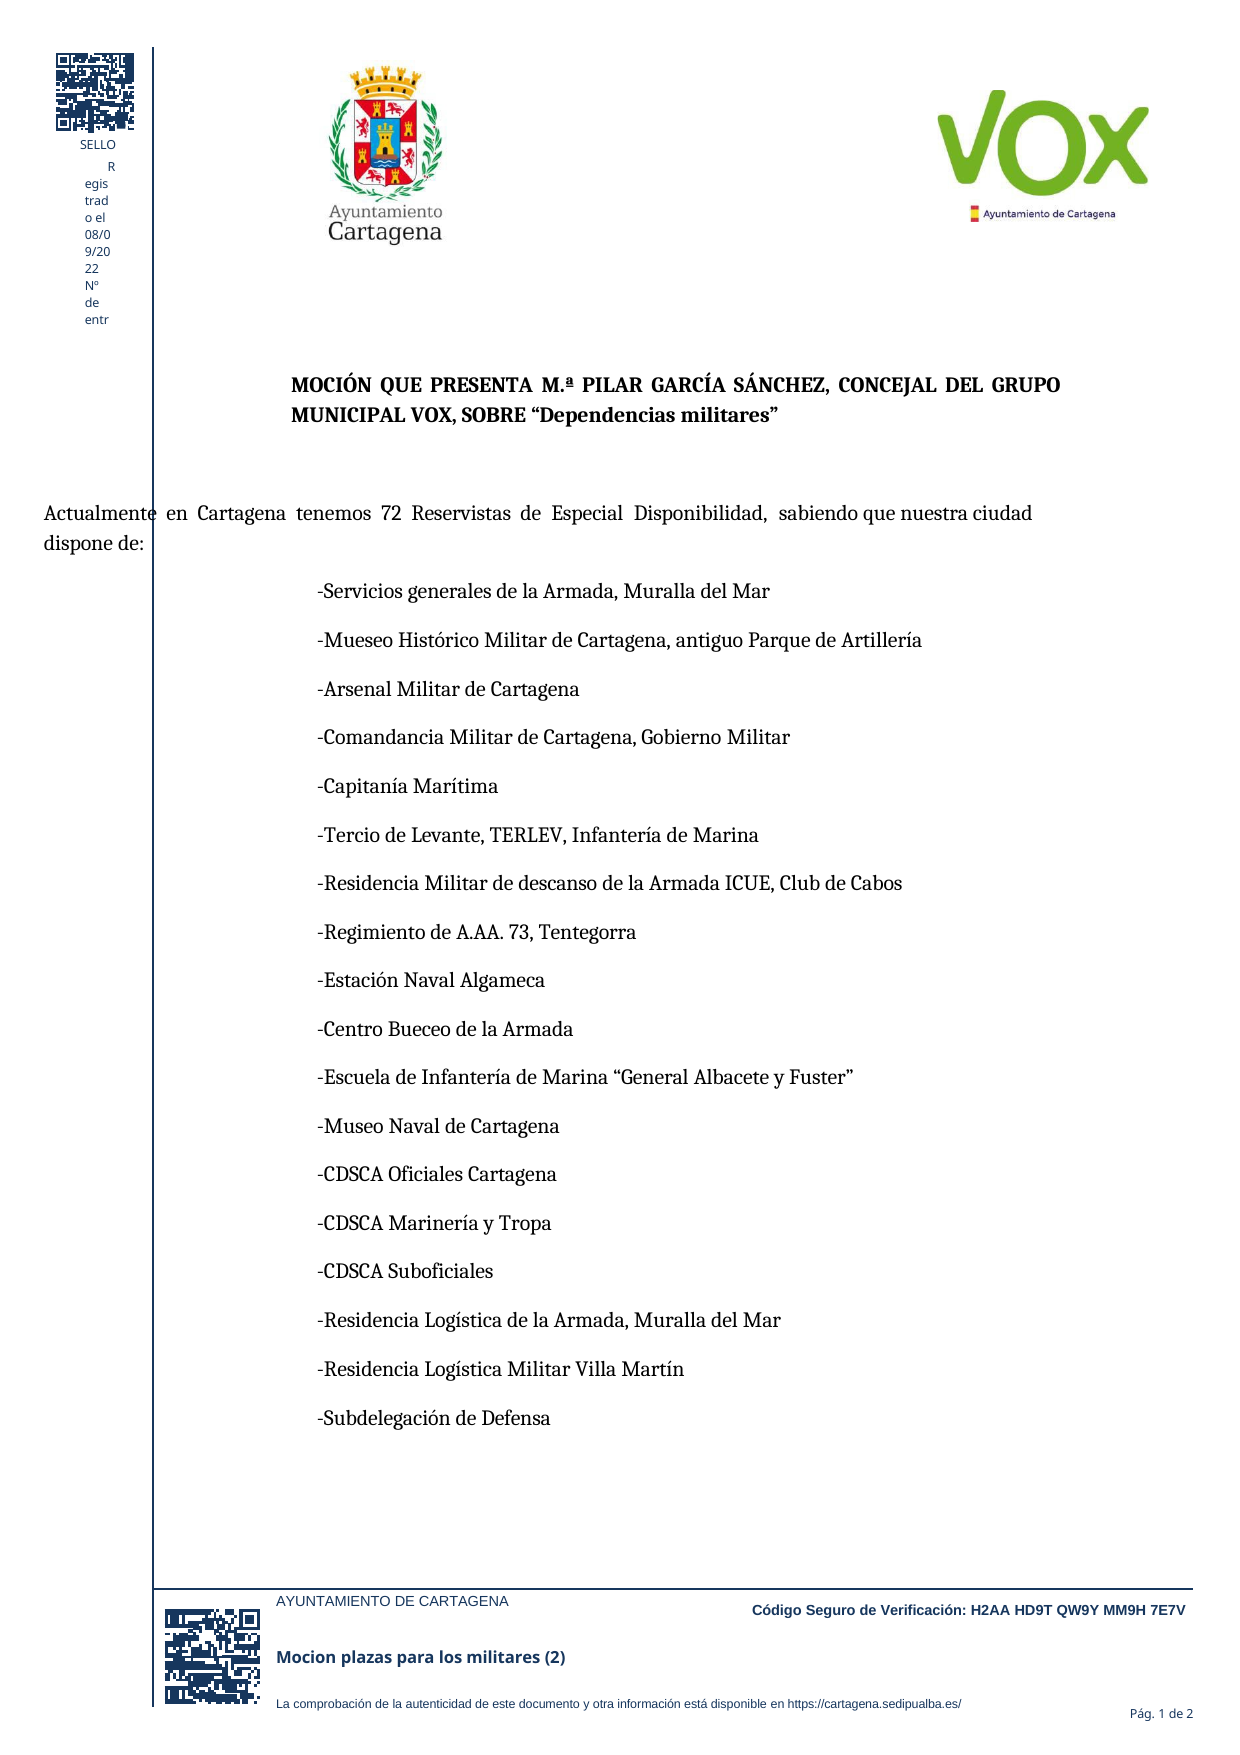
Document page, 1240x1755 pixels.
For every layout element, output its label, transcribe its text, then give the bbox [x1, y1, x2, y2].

text -Servicios generales de la Armada, Muralla del Mar [317, 579, 1239, 604]
text Pág. 1 de 2 [1129, 1705, 1239, 1722]
text Código Seguro de Verificación: H2AA HD9T QW9Y MM9H 7E7V [752, 1602, 1239, 1618]
text La comprobación de la autenticidad de este documento y otra información está disponible en https://cartagena.sedipualba.es/ [276, 1697, 970, 1711]
text SELLO [80, 136, 152, 153]
text -Residencia Logística de la Armada, Muralla del Mar [317, 1308, 1239, 1333]
text -Estación Naval Algameca [317, 968, 1239, 993]
text -Subdelegación de Defensa [317, 1405, 1239, 1430]
text Actualmente en Cartagena tenemos 72 Reservistas de Especial Disponibilidad, sabiendo que nuestra ciudad dispone de: [154, 500, 1085, 556]
text -Mueseo Histórico Militar de Cartagena, antiguo Parque de Artillería [317, 628, 1239, 653]
text -Centro Bueceo de la Armada [317, 1016, 1239, 1042]
text -CDSCA Marinería y Tropa [317, 1211, 1239, 1236]
text -Escuela de Infantería de Marina “General Albacete y Fuster” [317, 1065, 1239, 1090]
text AYUNTAMIENTO DE CARTAGENA [276, 1593, 511, 1610]
text -Residencia Militar de descanso de la Armada ICUE, Club de Cabos [317, 871, 1239, 896]
text -Museo Naval de Cartagena [317, 1113, 1239, 1139]
subtitle MOCIÓN QUE PRESENTA M.ª PILAR GARCÍA SÁNCHEZ, CONCEJAL DEL GRUPO [291, 373, 1239, 398]
text [1149, 136, 1239, 153]
text -Residencia Logística Militar Villa Martín [317, 1356, 1239, 1381]
text Mocion plazas para los militares (2) [276, 1646, 1239, 1669]
text -Regimiento de A.AA. 73, Tentegorra [317, 919, 1239, 944]
text Actualmente en Cartagena tenemos 72 Reservistas de Especial Disponibilidad, sabiendo que nuestra ciudad dispone de: [44, 500, 152, 556]
text Registrado el 08/09/2022 Nº de entrada 101882 / 2022 [84, 158, 112, 324]
text -Tercio de Levante, TERLEV, Infantería de Marina [317, 822, 1239, 847]
text -Capitanía Marítima [317, 774, 1239, 799]
text MUNICIPAL VOX, SOBRE “Dependencias militares” [291, 403, 1239, 428]
text [451, 136, 937, 153]
text [154, 136, 319, 153]
text -Arsenal Militar de Cartagena [317, 676, 1239, 701]
text -Comandancia Militar de Cartagena, Gobierno Militar [317, 725, 1239, 750]
text -CDSCA Suboficiales [317, 1259, 1239, 1284]
text -CDSCA Oficiales Cartagena [317, 1162, 1239, 1187]
